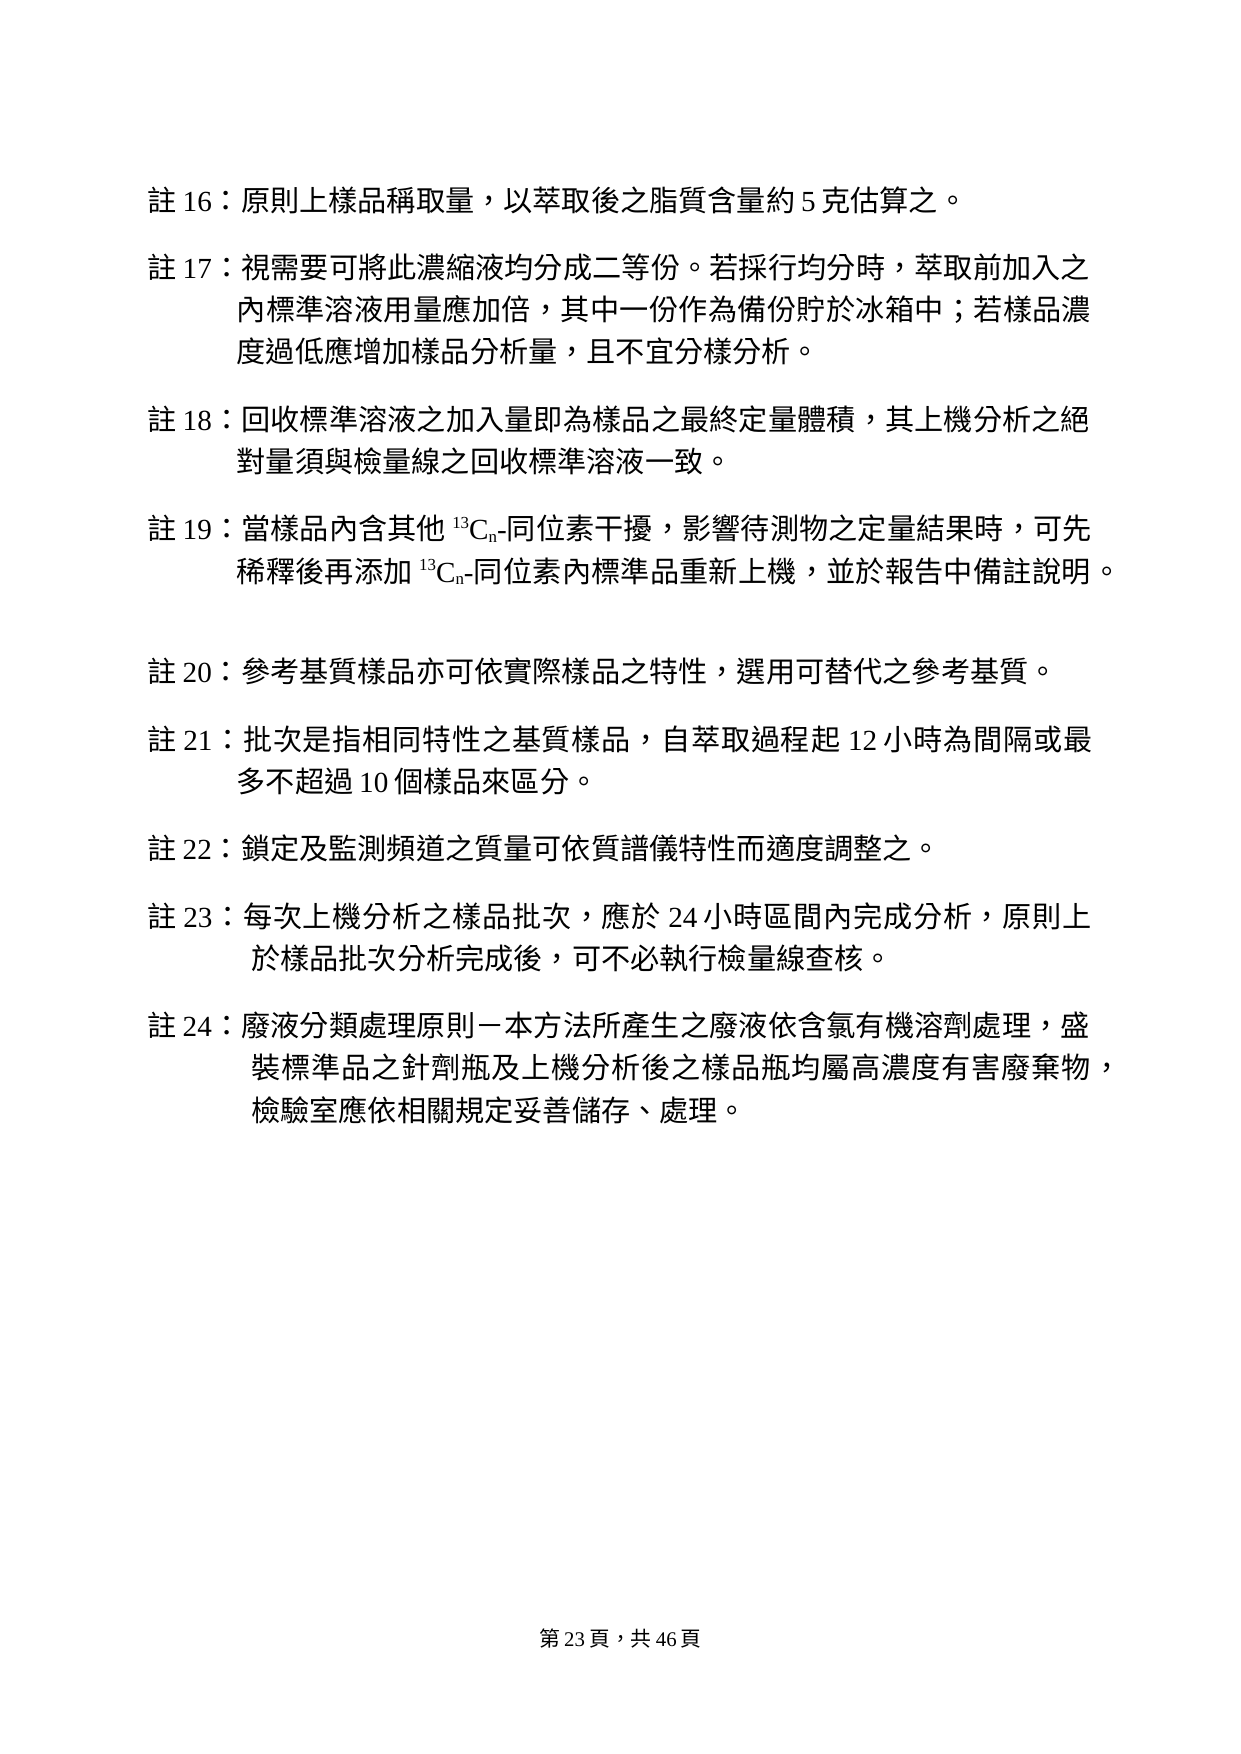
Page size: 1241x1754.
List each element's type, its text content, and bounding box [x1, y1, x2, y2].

text 註19：當樣品內含其他13Cn-同位素干擾，影響待測物之定量結果時，可先稀釋後再添加13Cn-同位素內標準品重新上機，並於報告中備註說明。 [147, 506, 1092, 624]
text 註17：視需要可將此濃縮液均分成二等份。若採行均分時，萃取前加入之內標準溶液用量應加倍，其中一份作為備份貯於冰箱中；若樣品濃度過低應增加樣品分析量，且不宜分樣分析。 [147, 244, 1092, 371]
text 註21：批次是指相同特性之基質樣品，自萃取過程起12小時為間隔或最多不超過10個樣品來區分。 [147, 716, 1092, 801]
text 註18：回收標準溶液之加入量即為樣品之最終定量體積，其上機分析之絕對量須與檢量線之回收標準溶液一致。 [147, 396, 1092, 481]
text 註16：原則上樣品稱取量，以萃取後之脂質含量約5克估算之。 [147, 177, 1092, 219]
text 註20：參考基質樣品亦可依實際樣品之特性，選用可替代之參考基質。 [147, 649, 1092, 691]
text 註22：鎖定及監測頻道之質量可依質譜儀特性而適度調整之。 [147, 826, 1092, 868]
text 註24：廢液分類處理原則－本方法所產生之廢液依含氯有機溶劑處理，盛裝標準品之針劑瓶及上機分析後之樣品瓶均屬高濃度有害廢棄物，檢驗室應依相關規定妥善儲存、處理。 [147, 1003, 1092, 1130]
text 註23：每次上機分析之樣品批次，應於24小時區間內完成分析，原則上於樣品批次分析完成後，可不必執行檢量線查核。 [147, 893, 1092, 978]
